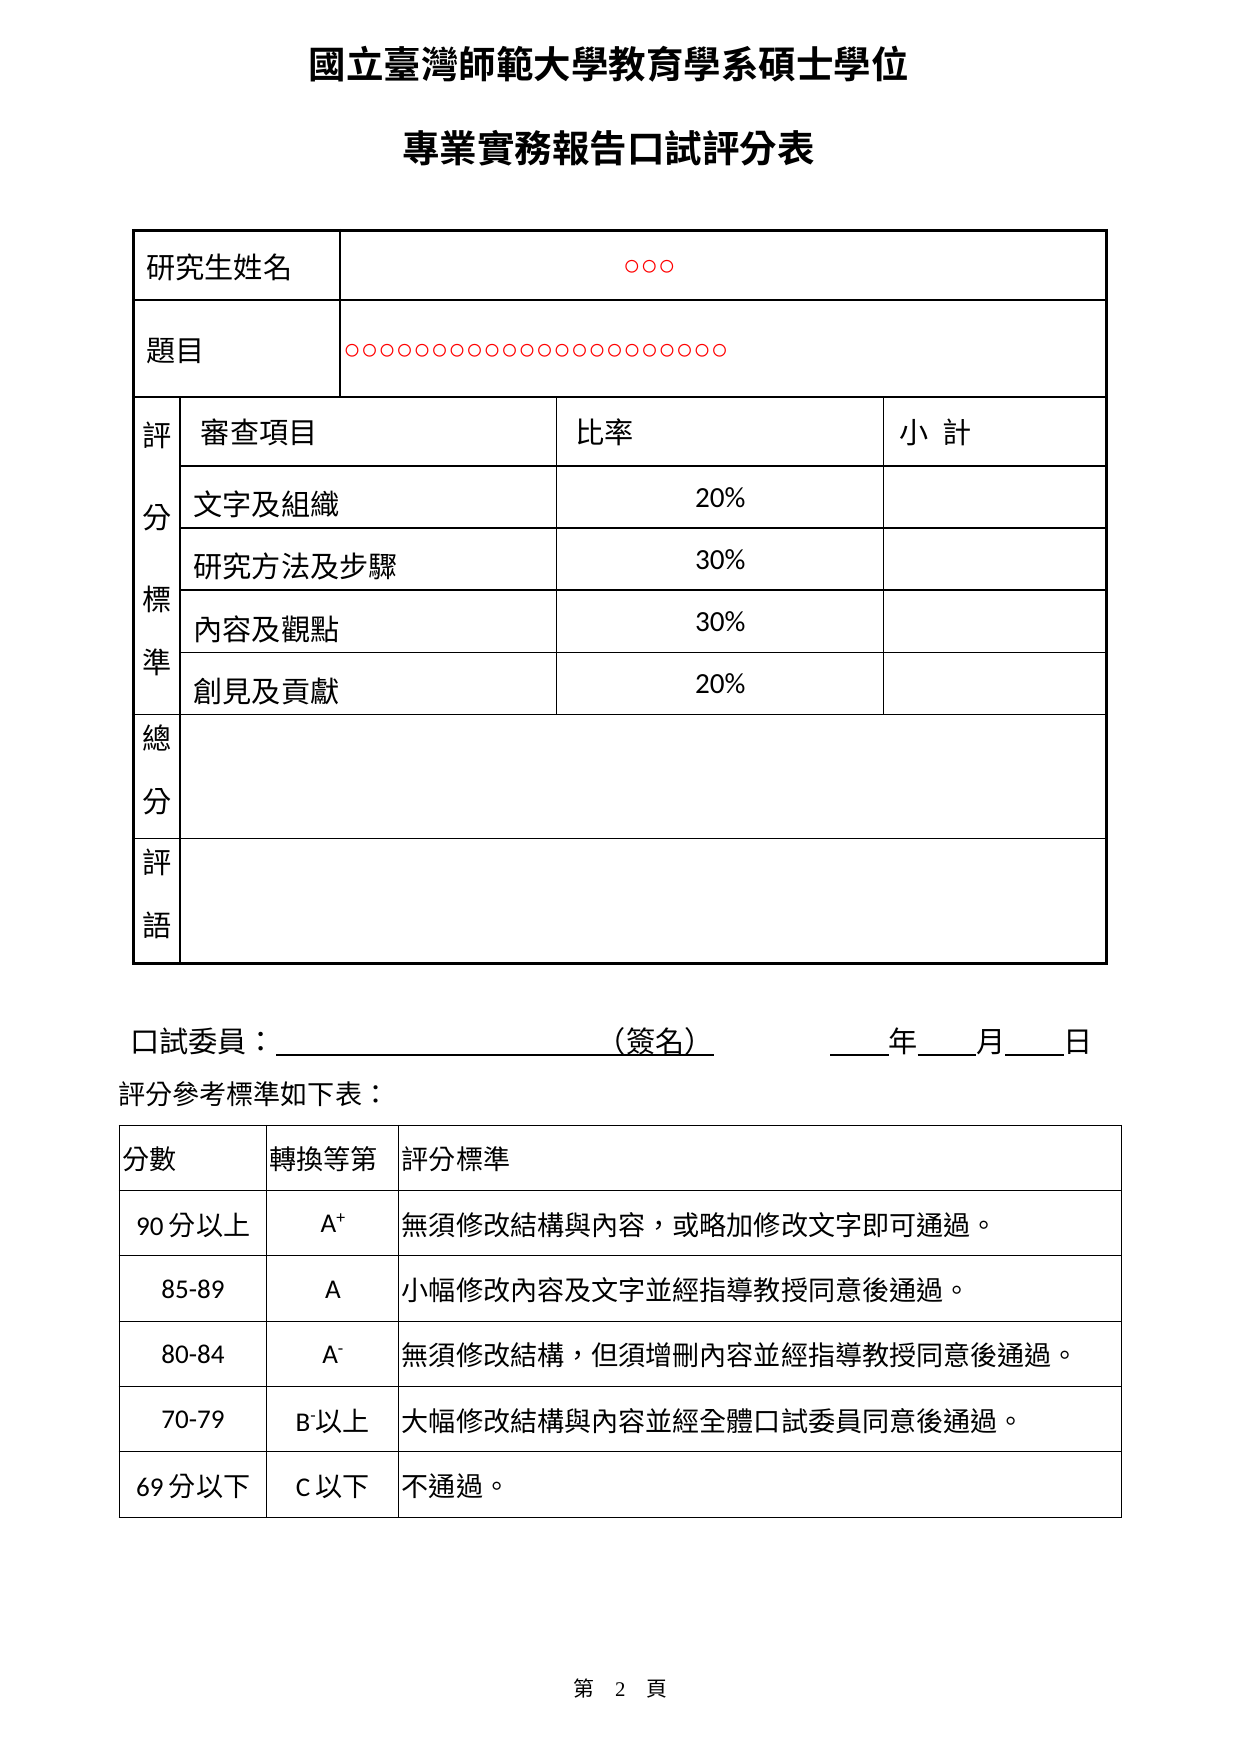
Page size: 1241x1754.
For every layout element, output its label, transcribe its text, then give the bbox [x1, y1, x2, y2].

table_cell 比率 [557, 398, 883, 465]
table_cell 審查項目 [181, 398, 556, 465]
table_cell [884, 653, 1105, 714]
table_header 轉換等第 [267, 1126, 398, 1190]
table_cell [884, 529, 1105, 589]
table_cell B-以上 [267, 1387, 398, 1451]
table_cell [181, 839, 1105, 962]
table_cell 20% [557, 653, 883, 714]
table_header 國立臺灣師範大學教育學系碩士學位 專業實務報告口試評分表 [121, 35, 1096, 173]
table_cell A+ [267, 1191, 398, 1255]
table_header ○○○ [341, 232, 1105, 299]
table_cell 30% [557, 591, 883, 651]
table_cell [884, 591, 1105, 651]
table_header 研究生姓名 [135, 232, 339, 299]
table_cell 20% [557, 467, 883, 527]
table_cell 總 分 [135, 715, 179, 838]
table_cell [181, 715, 1105, 838]
table_cell 大幅修改結構與內容並經全體口試委員同意後通過。 [399, 1387, 1121, 1451]
text 口試委員： （簽名） 年 月 日 [118, 1018, 1104, 1060]
table_cell 90分以上 [120, 1191, 266, 1255]
table_cell 不通過。 [399, 1452, 1121, 1517]
table_cell 85-89 [120, 1256, 266, 1321]
table_header 分數 [120, 1126, 266, 1190]
table_cell 文字及組織 [181, 467, 556, 527]
table_cell 無須修改結構，但須增刪內容並經指導教授同意後通過。 [399, 1322, 1121, 1386]
table_cell ○○○○○○○○○○○○○○○○○○○○○○ [341, 301, 1105, 396]
table_cell 評 語 [135, 839, 179, 962]
table_cell 30% [557, 529, 883, 589]
table_cell [884, 467, 1105, 527]
table_header 評分標準 [399, 1126, 1121, 1190]
table_cell 研究方法及步驟 [181, 529, 556, 589]
table_cell 題目 [135, 301, 339, 396]
table_cell A- [267, 1322, 398, 1386]
table_cell 內容及觀點 [181, 591, 556, 651]
text 評分參考標準如下表： [118, 1073, 1122, 1112]
table_cell 70-79 [120, 1387, 266, 1451]
table_cell 創見及貢獻 [181, 653, 556, 714]
table_cell 無須修改結構與內容，或略加修改文字即可通過。 [399, 1191, 1121, 1255]
table_cell 小 計 [884, 398, 1105, 465]
table_cell 69分以下 [120, 1452, 266, 1517]
table_cell C以下 [267, 1452, 398, 1517]
table_cell A [267, 1256, 398, 1321]
table_cell 小幅修改內容及文字並經指導教授同意後通過。 [399, 1256, 1121, 1321]
table_cell 評 分 標 準 [135, 398, 179, 714]
table_cell 80-84 [120, 1322, 266, 1386]
